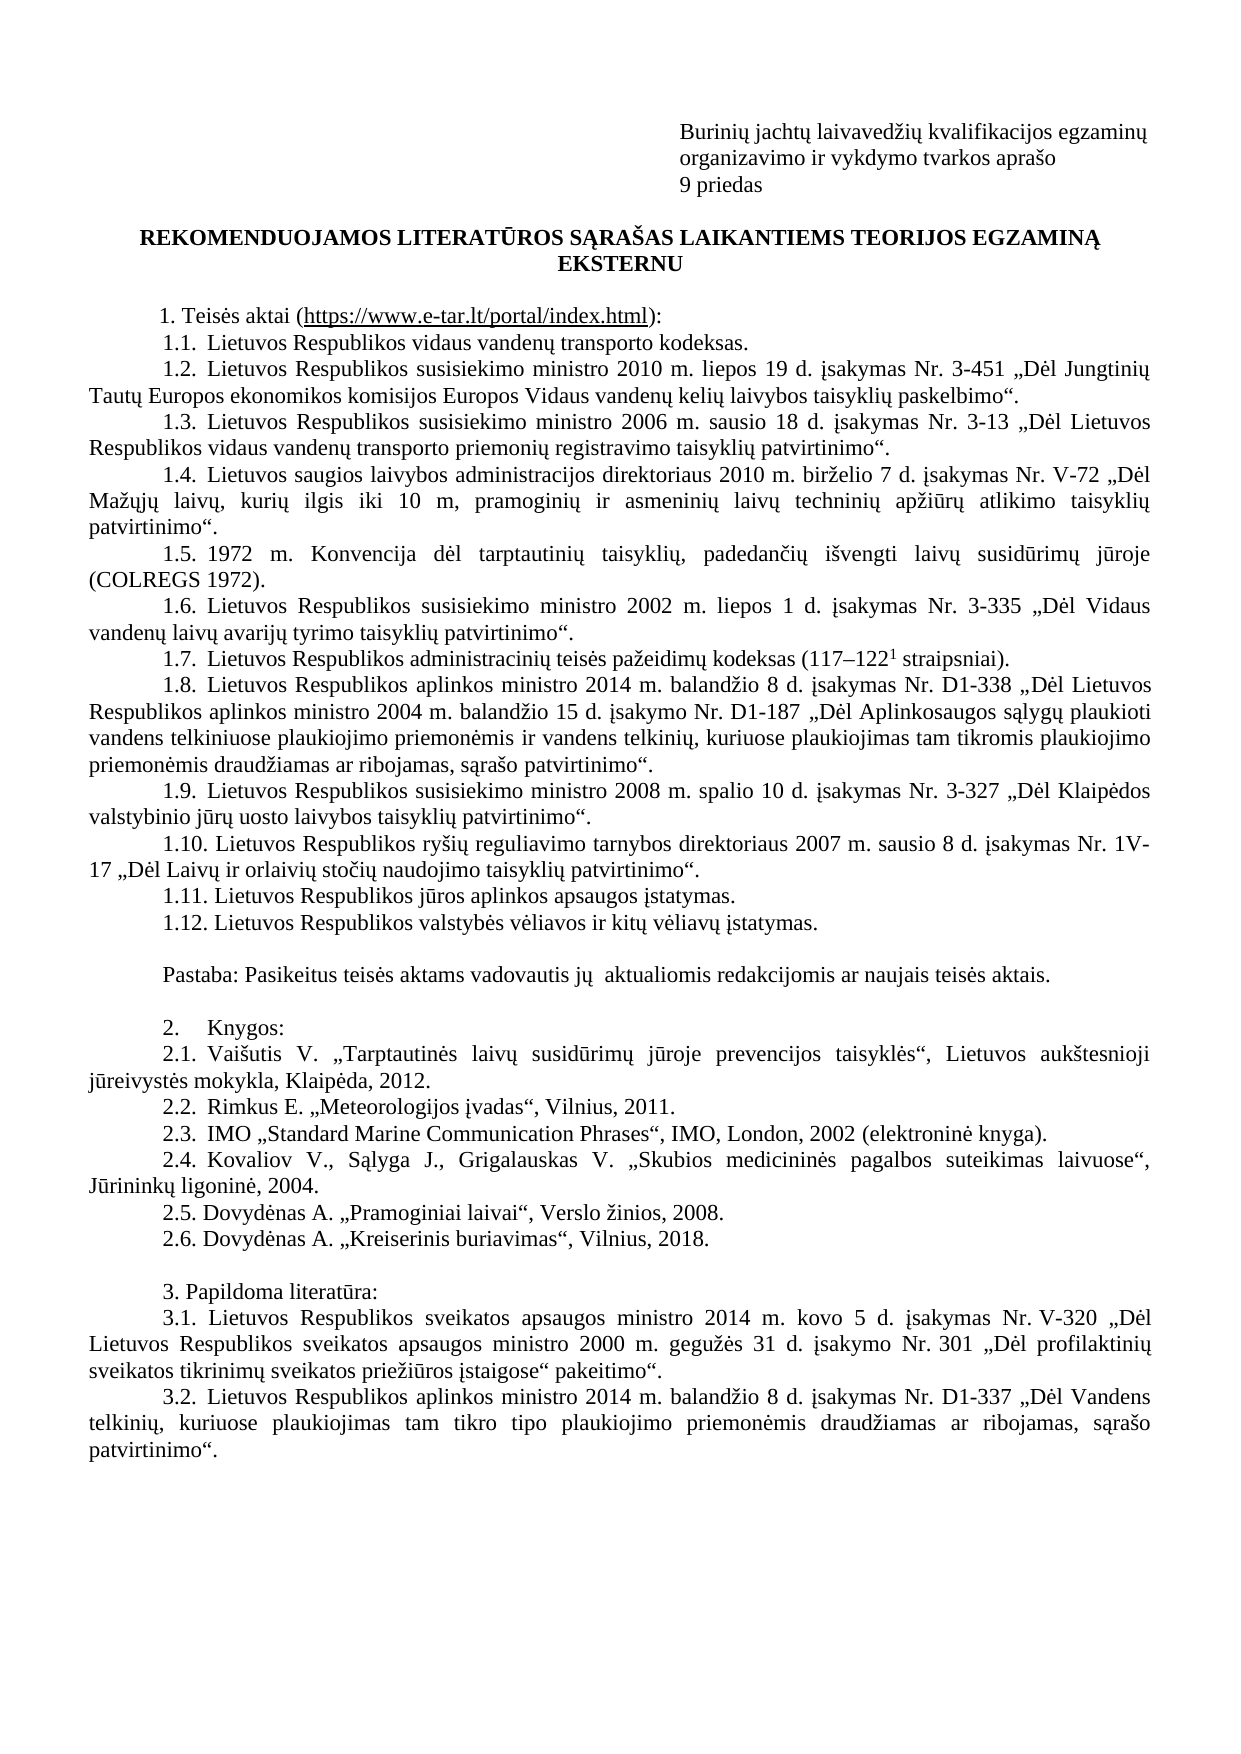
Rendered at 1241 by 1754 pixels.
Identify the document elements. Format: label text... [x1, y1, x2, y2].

text 1.12. Lietuvos Respublikos valstybės vėliavos ir kitų vėliavų įstatymas. [89, 909, 1152, 935]
text 2.6. Dovydėnas A. „Kreiserinis buriavimas“, Vilnius, 2018. [89, 1225, 1152, 1251]
text 1.3. Lietuvos Respublikos susisiekimo ministro 2006 m. sausio 18 d. įsakymas Nr. 3-13 „Dėl Lietuvos Respublikos vidaus vandenų transporto priemonių registravimo taisyklių patvirtinimo“. [89, 408, 1152, 461]
text 1.2. Lietuvos Respublikos susisiekimo ministro 2010 m. liepos 19 d. įsakymas Nr. 3-451 „Dėl Jungtinių Tautų Europos ekonomikos komisijos Europos Vidaus vandenų kelių laivybos taisyklių paskelbimo“. [89, 355, 1152, 408]
text 1.11. Lietuvos Respublikos jūros aplinkos apsaugos įstatymas. [89, 882, 1152, 909]
text 2. Knygos: [162, 1014, 1152, 1041]
text 1.9. Lietuvos Respublikos susisiekimo ministro 2008 m. spalio 10 d. įsakymas Nr. 3-327 „Dėl Klaipėdos valstybinio jūrų uosto laivybos taisyklių patvirtinimo“. [89, 777, 1152, 830]
text 3.2. Lietuvos Respublikos aplinkos ministro 2014 m. balandžio 8 d. įsakymas Nr. D1-337 „Dėl Vandens telkinių, kuriuose plaukiojimas tam tikro tipo plaukiojimo priemonėmis draudžiamas ar ribojamas, sąrašo patvirtinimo“. [89, 1383, 1152, 1462]
text Pastaba: Pasikeitus teisės aktams vadovautis jų aktualiomis redakcijomis ar naujais teisės aktais. [89, 961, 1152, 988]
text 1.10. Lietuvos Respublikos ryšių reguliavimo tarnybos direktoriaus 2007 m. sausio 8 d. įsakymas Nr. 1V-17 „Dėl Laivų ir orlaivių stočių naudojimo taisyklių patvirtinimo“. [89, 830, 1152, 882]
text 2.5. Dovydėnas A. „Pramoginiai laivai“, Verslo žinios, 2008. [89, 1199, 1152, 1225]
text 1.6. Lietuvos Respublikos susisiekimo ministro 2002 m. liepos 1 d. įsakymas Nr. 3-335 „Dėl Vidaus vandenų laivų avarijų tyrimo taisyklių patvirtinimo“. [89, 592, 1152, 645]
text 2.3. IMO „Standard Marine Communication Phrases“, IMO, London, 2002 (elektroninė knyga). [89, 1119, 1152, 1146]
text Burinių jachtų laivavedžių kvalifikacijos egzaminų organizavimo ir vykdymo tvarkos aprašo 9 priedas [679, 118, 1152, 197]
text 3. Papildoma literatūra: [89, 1278, 1152, 1304]
text 1.1. Lietuvos Respublikos vidaus vandenų transporto kodeksas. [89, 329, 1152, 355]
text REKOMENDUOJAMOS LITERATŪROS SĄRAŠAS LAIKANTIEMS TEORIJOS EGZAMINĄ EKSTERNU [89, 223, 1152, 276]
text 2.2. Rimkus E. „Meteorologijos įvadas“, Vilnius, 2011. [89, 1093, 1152, 1119]
text 3.1. Lietuvos Respublikos sveikatos apsaugos ministro 2014 m. kovo 5 d. įsakymas Nr. V-320 „Dėl Lietuvos Respublikos sveikatos apsaugos ministro 2000 m. gegužės 31 d. įsakymo Nr. 301 „Dėl profilaktinių sveikatos tikrinimų sveikatos priežiūros įstaigose“ pakeitimo“. [89, 1304, 1152, 1383]
text 1.5. 1972 m. Konvencija dėl tarptautinių taisyklių, padedančių išvengti laivų susidūrimų jūroje (COLREGS 1972). [89, 540, 1152, 592]
text 2.4. Kovaliov V., Sąlyga J., Grigalauskas V. „Skubios medicininės pagalbos suteikimas laivuose“, Jūrininkų ligoninė, 2004. [89, 1146, 1152, 1199]
text 1.4. Lietuvos saugios laivybos administracijos direktoriaus 2010 m. birželio 7 d. įsakymas Nr. V-72 „Dėl Mažųjų laivų, kurių ilgis iki 10 m, pramoginių ir asmeninių laivų techninių apžiūrų atlikimo taisyklių patvirtinimo“. [89, 461, 1152, 540]
text 1.7. Lietuvos Respublikos administracinių teisės pažeidimų kodeksas (117–1221 straipsniai). [89, 645, 1152, 672]
text 1. Teisės aktai (https://www.e-tar.lt/portal/index.html): [158, 303, 1142, 329]
text 2.1. Vaišutis V. „Tarptautinės laivų susidūrimų jūroje prevencijos taisyklės“, Lietuvos aukštesnioji jūreivystės mokykla, Klaipėda, 2012. [89, 1041, 1152, 1093]
text 1.8. Lietuvos Respublikos aplinkos ministro 2014 m. balandžio 8 d. įsakymas Nr. D1-338 „Dėl Lietuvos Respublikos aplinkos ministro 2004 m. balandžio 15 d. įsakymo Nr. D1-187 „Dėl Aplinkosaugos sąlygų plaukioti vandens telkiniuose plaukiojimo priemonėmis ir vandens telkinių, kuriuose plaukiojimas tam tikromis plaukiojimo priemonėmis draudžiamas ar ribojamas, sąrašo patvirtinimo“. [89, 672, 1152, 777]
